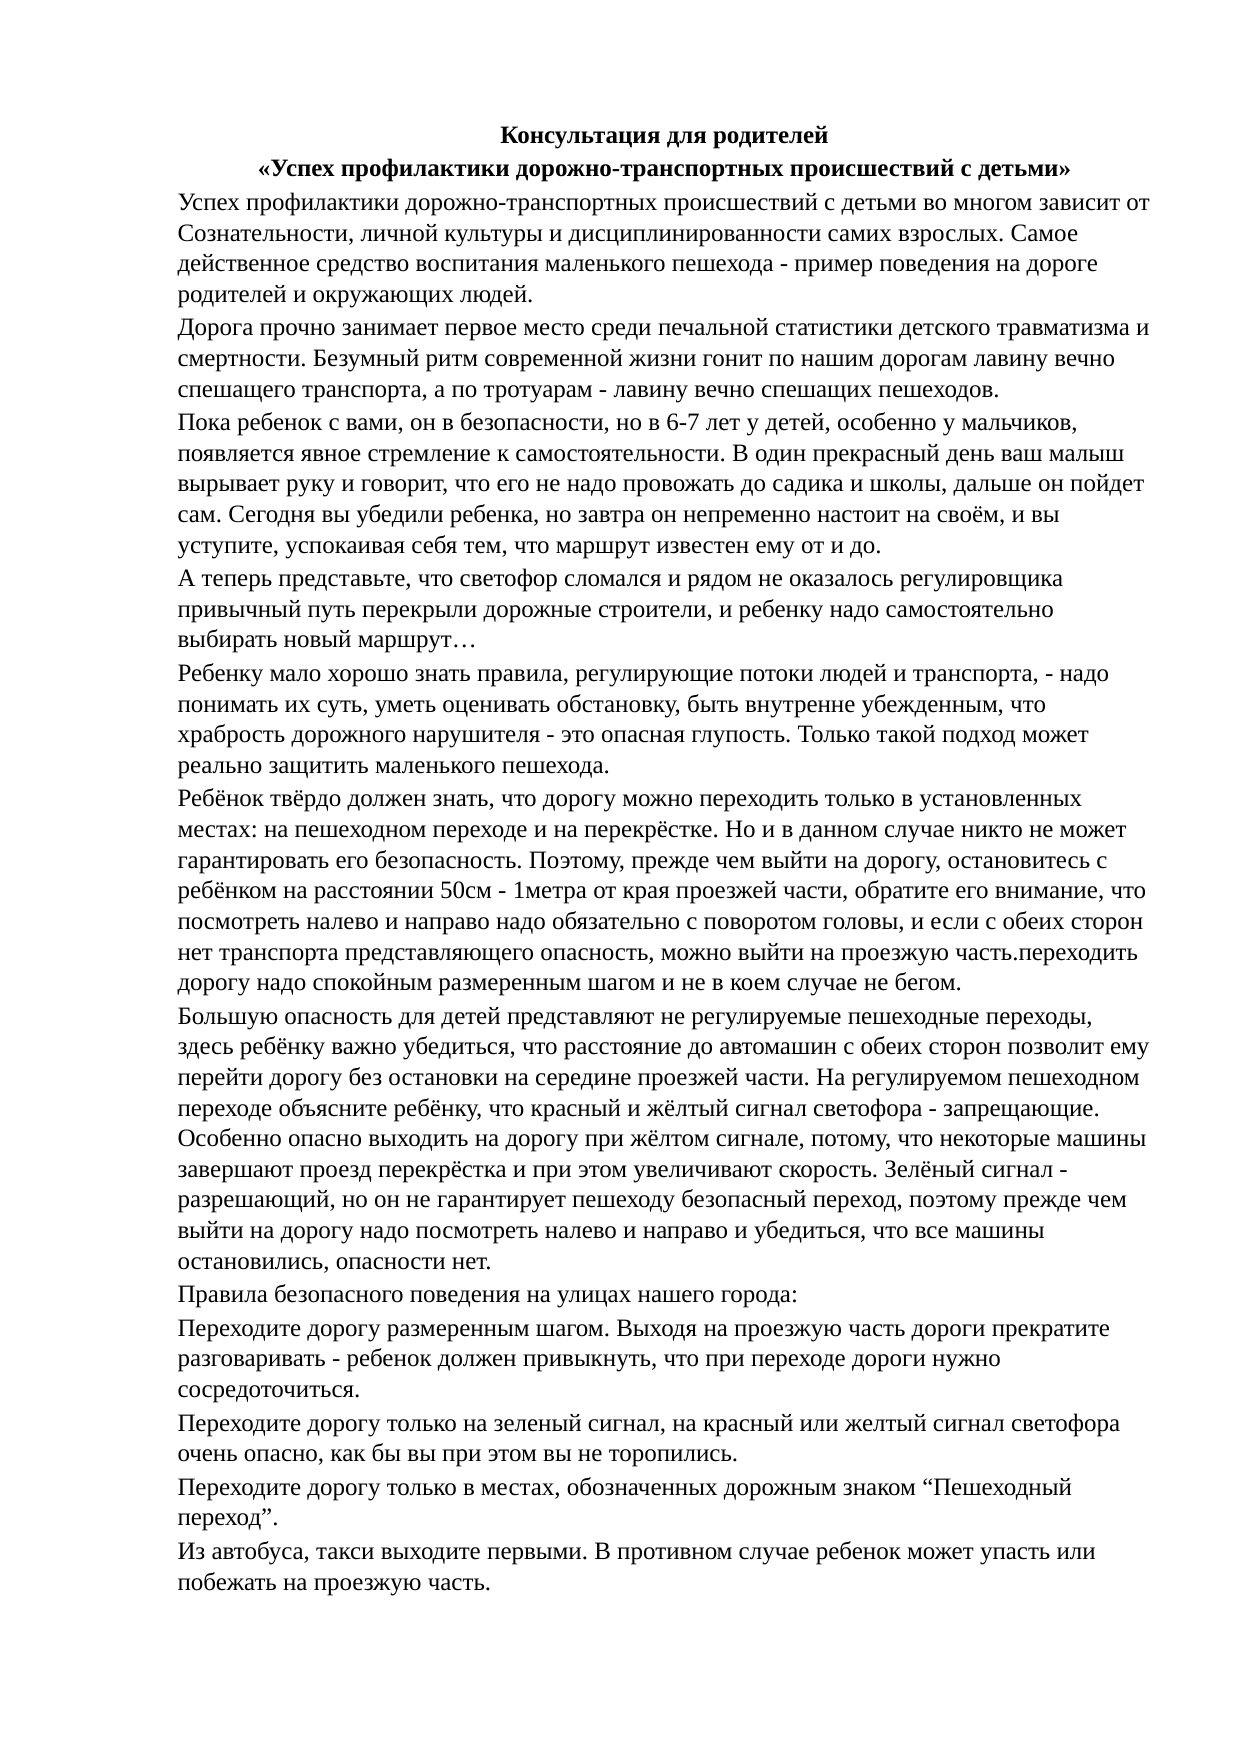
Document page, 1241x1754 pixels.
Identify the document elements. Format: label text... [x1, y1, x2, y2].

text Из автобуса, такси выходите первыми. В противном случае ребенок может упасть или побежать на проезжую часть. [177, 1534, 1152, 1595]
text Успех профилактики дорожно-транспортных происшествий с детьми во многом зависит от Сознательности, личной культуры и дисциплинированности самих взрослых. Самое действенное средство воспитания маленького пешехода - пример поведения на дороге родителей и окружающих людей. [177, 185, 1152, 308]
text Консультация для родителей [177, 118, 1152, 149]
text Переходите дорогу только в местах, обозначенных дорожным знаком “Пешеходный переход”. [177, 1470, 1152, 1531]
text Дорога прочно занимает первое место среди печальной статистики детского травматизма и смертности. Безумный ритм современной жизни гонит по нашим дорогам лавину вечно спешащего транспорта, а по тротуарам - лавину вечно спешащих пешеходов. [177, 311, 1152, 402]
text Переходите дорогу только на зеленый сигнал, на красный или желтый сигнал светофора очень опасно, как бы вы при этом вы не торопились. [177, 1406, 1152, 1467]
text А теперь представьте, что светофор сломался и рядом не оказалось регулировщика привычный путь перекрыли дорожные строители, и ребенку надо самостоятельно выбирать новый маршрут… [177, 561, 1152, 653]
text Пока ребенок с вами, он в безопасности, но в 6-7 лет у детей, особенно у мальчиков, появляется явное стремление к самостоятельности. В один прекрасный день ваш малыш вырывает руку и говорит, что его не надо провожать до садика и школы, дальше он пойдет сам. Сегодня вы убедили ребенка, но завтра он непременно настоит на своём, и вы уступите, успокаивая себя тем, что маршрут известен ему от и до. [177, 405, 1152, 558]
text Правила безопасного поведения на улицах нашего города: [177, 1277, 1152, 1308]
text Ребёнок твёрдо должен знать, что дорогу можно переходить только в установленных местах: на пешеходном переходе и на перекрёстке. Но и в данном случае никто не может гарантировать его безопасность. Поэтому, прежде чем выйти на дорогу, остановитесь с ребёнком на расстоянии 50см - 1метра от края проезжей части, обратите его внимание, что посмотреть налево и направо надо обязательно с поворотом головы, и если с обеих сторон нет транспорта представляющего опасность, можно выйти на проезжую часть.переходить дорогу надо спокойным размеренным шагом и не в коем случае не бегом. [177, 782, 1152, 996]
text Большую опасность для детей представляют не регулируемые пешеходные переходы, здесь ребёнку важно убедиться, что расстояние до автомашин с обеих сторон позволит ему перейти дорогу без остановки на середине проезжей части. На регулируемом пешеходном переходе объясните ребёнку, что красный и жёлтый сигнал светофора - запрещающие. Особенно опасно выходить на дорогу при жёлтом сигнале, потому, что некоторые машины завершают проезд перекрёстка и при этом увеличивают скорость. Зелёный сигнал - разрешающий, но он не гарантирует пешеходу безопасный переход, поэтому прежде чем выйти на дорогу надо посмотреть налево и направо и убедиться, что все машины остановились, опасности нет. [177, 999, 1152, 1274]
text «Успех профилактики дорожно-транспортных происшествий с детьми» [177, 152, 1152, 182]
text Ребенку мало хорошо знать правила, регулирующие потоки людей и транспорта, - надо понимать их суть, уметь оценивать обстановку, быть внутренне убежденным, что храбрость дорожного нарушителя - это опасная глупость. Только такой подход может реально защитить маленького пешехода. [177, 656, 1152, 779]
text Переходите дорогу размеренным шагом. Выходя на проезжую часть дороги прекратите разговаривать - ребенок должен привыкнуть, что при переходе дороги нужно сосредоточиться. [177, 1311, 1152, 1403]
